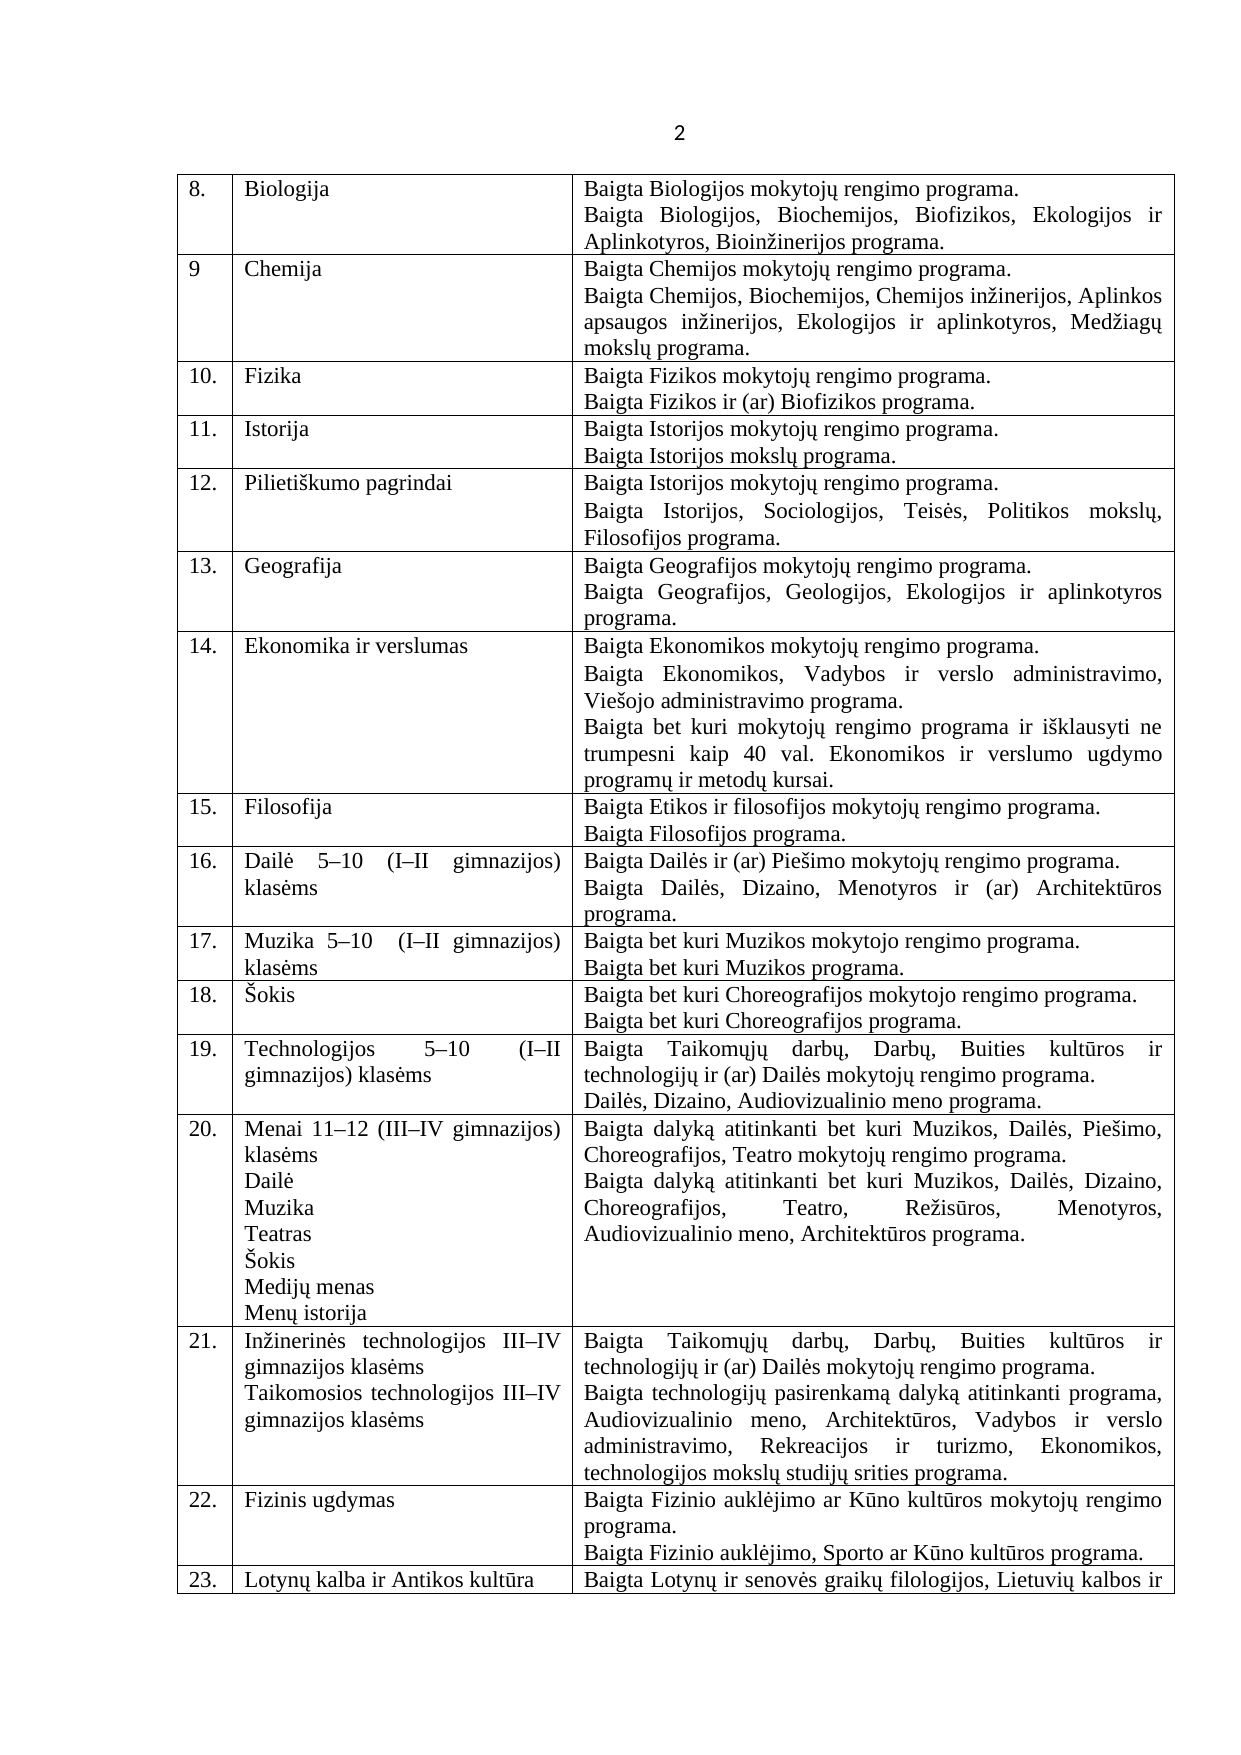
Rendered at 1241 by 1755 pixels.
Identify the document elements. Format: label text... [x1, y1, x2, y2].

table_cell Ekonomika ir verslumas [233, 632, 572, 792]
table_cell Baigta Istorijos mokytojų rengimo programa. Baigta Istorijos, Sociologijos, Teisės, Politikos mokslų, Filosofijos programa. [573, 469, 1174, 551]
table_cell Baigta Istorijos mokytojų rengimo programa. Baigta Istorijos mokslų programa. [573, 416, 1174, 468]
table_cell Baigta Etikos ir filosofijos mokytojų rengimo programa. Baigta Filosofijos programa. [573, 794, 1174, 846]
table_cell 23. [178, 1566, 232, 1592]
table_cell 15. [178, 794, 232, 846]
table_cell Baigta Ekonomikos mokytojų rengimo programa. Baigta Ekonomikos, Vadybos ir verslo administravimo, Viešojo administravimo programa. Baigta bet kuri mokytojų rengimo programa ir išklausyti ne trumpesni kaip 40 val. Ekonomikos ir verslumo ugdymo programų ir metodų kursai. [573, 632, 1174, 792]
table_cell Pilietiškumo pagrindai [233, 469, 572, 551]
table_cell Baigta Fizikos mokytojų rengimo programa. Baigta Fizikos ir (ar) Biofizikos programa. [573, 362, 1174, 414]
table_cell 21. [178, 1327, 232, 1485]
table_cell Filosofija [233, 794, 572, 846]
table_cell Šokis [233, 981, 572, 1034]
table_cell Baigta Taikomųjų darbų, Darbų, Buities kultūros ir technologijų ir (ar) Dailės mokytojų rengimo programa. Dailės, Dizaino, Audiovizualinio meno programa. [573, 1035, 1174, 1114]
table_cell 18. [178, 981, 232, 1034]
table_cell 12. [178, 469, 232, 551]
table_cell Baigta Fizinio auklėjimo ar Kūno kultūros mokytojų rengimo programa. Baigta Fizinio auklėjimo, Sporto ar Kūno kultūros programa. [573, 1486, 1174, 1565]
table_cell 13. [178, 552, 232, 631]
table_cell Istorija [233, 416, 572, 468]
table_cell 22. [178, 1486, 232, 1565]
table_cell 19. [178, 1035, 232, 1114]
table_cell Baigta Dailės ir (ar) Piešimo mokytojų rengimo programa. Baigta Dailės, Dizaino, Menotyros ir (ar) Architektūros programa. [573, 847, 1174, 926]
table_cell Baigta Taikomųjų darbų, Darbų, Buities kultūros ir technologijų ir (ar) Dailės mokytojų rengimo programa. Baigta technologijų pasirenkamą dalyką atitinkanti programa, Audiovizualinio meno, Architektūros, Vadybos ir verslo administravimo, Rekreacijos ir turizmo, Ekonomikos, technologijos mokslų studijų srities programa. [573, 1327, 1174, 1485]
table_cell Inžinerinės technologijos III–IV gimnazijos klasėms Taikomosios technologijos III–IV gimnazijos klasėms [233, 1327, 572, 1485]
table_cell Dailė 5–10 (I–II gimnazijos) klasėms [233, 847, 572, 926]
table_cell Muzika 5–10 (I–II gimnazijos) klasėms [233, 927, 572, 980]
table_cell 11. [178, 416, 232, 468]
table_cell Fizika [233, 362, 572, 414]
table_cell 17. [178, 927, 232, 980]
table_cell Geografija [233, 552, 572, 631]
table_cell Fizinis ugdymas [233, 1486, 572, 1565]
table_cell 10. [178, 362, 232, 414]
table_cell 14. [178, 632, 232, 792]
table_cell Menai 11–12 (III–IV gimnazijos) klasėms Dailė Muzika Teatras Šokis Medijų menas Menų istorija [233, 1115, 572, 1326]
table_cell Chemija [233, 255, 572, 361]
table_cell 20. [178, 1115, 232, 1326]
table_cell 16. [178, 847, 232, 926]
table_cell Baigta Biologijos mokytojų rengimo programa. Baigta Biologijos, Biochemijos, Biofizikos, Ekologijos ir Aplinkotyros, Bioinžinerijos programa. [573, 175, 1174, 254]
table_cell Baigta Chemijos mokytojų rengimo programa. Baigta Chemijos, Biochemijos, Chemijos inžinerijos, Aplinkos apsaugos inžinerijos, Ekologijos ir aplinkotyros, Medžiagų mokslų programa. [573, 255, 1174, 361]
table_cell Lotynų kalba ir Antikos kultūra [233, 1566, 572, 1592]
table_cell Baigta Lotynų ir senovės graikų filologijos, Lietuvių kalbos ir [573, 1566, 1174, 1592]
table_cell Biologija [233, 175, 572, 254]
table_cell Baigta bet kuri Choreografijos mokytojo rengimo programa. Baigta bet kuri Choreografijos programa. [573, 981, 1174, 1034]
table_cell Baigta dalyką atitinkanti bet kuri Muzikos, Dailės, Piešimo, Choreografijos, Teatro mokytojų rengimo programa. Baigta dalyką atitinkanti bet kuri Muzikos, Dailės, Dizaino, Choreografijos, Teatro, Režisūros, Menotyros, Audiovizualinio meno, Architektūros programa. [573, 1115, 1174, 1326]
table_cell 9 [178, 255, 232, 361]
table_cell Baigta bet kuri Muzikos mokytojo rengimo programa. Baigta bet kuri Muzikos programa. [573, 927, 1174, 980]
table_cell Baigta Geografijos mokytojų rengimo programa. Baigta Geografijos, Geologijos, Ekologijos ir aplinkotyros programa. [573, 552, 1174, 631]
table_cell 8. [178, 175, 232, 254]
table_cell Technologijos 5–10 (I–II gimnazijos) klasėms [233, 1035, 572, 1114]
